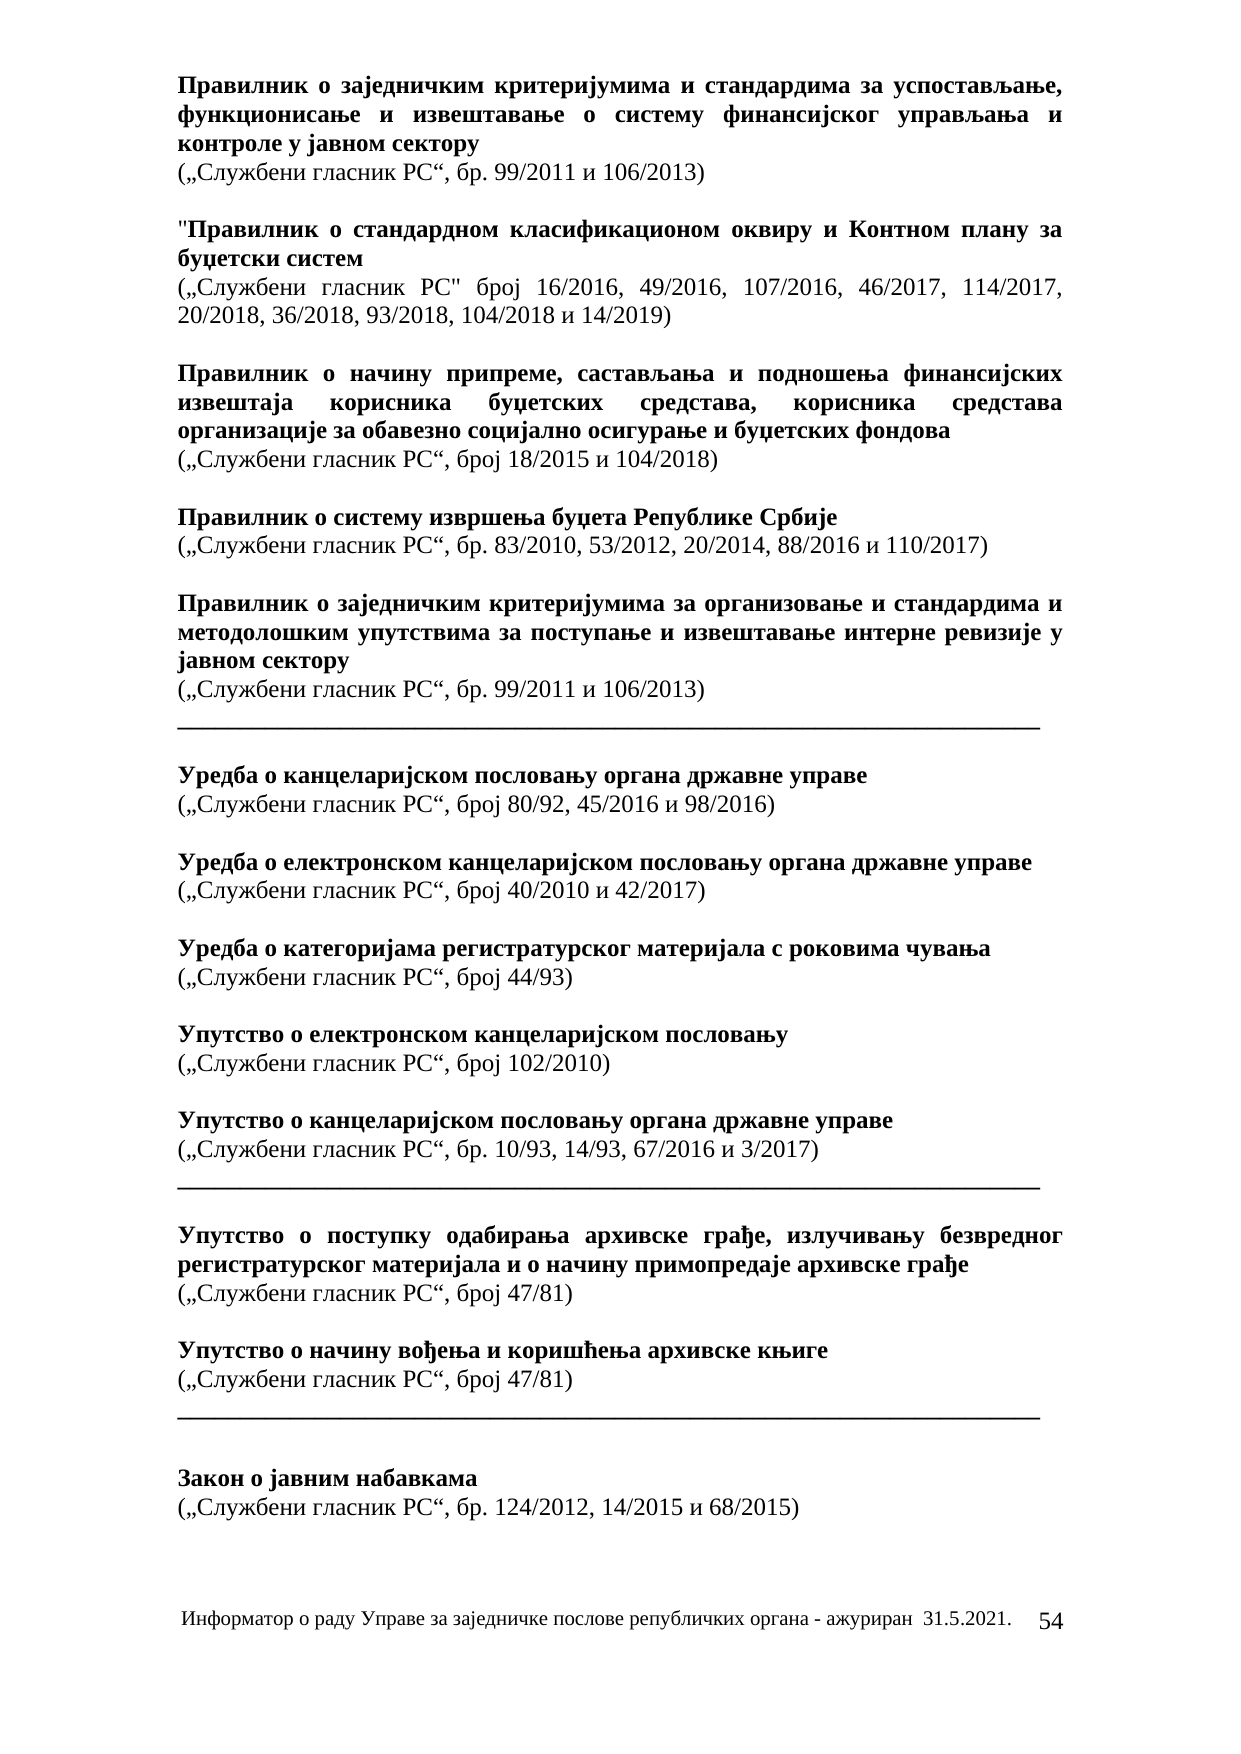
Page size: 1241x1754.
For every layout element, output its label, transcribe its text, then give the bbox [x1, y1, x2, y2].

text („Службени гласник РС“, бр. 124/2012, 14/2015 и 68/2015) [177, 1492, 1063, 1520]
text Правилник о заједничким критеријумима и стандардима за успостављање, функционисање и извештавање о систему финансијског управљања и контроле у јавном сектору [177, 70, 1063, 157]
text („Службени гласник РС“, број 40/2010 и 42/2017) [177, 875, 1063, 904]
text („Службени гласник РС“, број 44/93) [177, 962, 1063, 990]
text "Правилник о стандардном класификационом оквиру и Контном плану за буџетски систем [177, 214, 1063, 272]
text („Службени гласник РС“, бр. 83/2010, 53/2012, 20/2014, 88/2016 и 110/2017) [177, 530, 1063, 559]
text Уредба о канцеларијском пословању органа државне управе [177, 760, 1063, 789]
text („Службени гласник РС“, број 47/81) [177, 1364, 1063, 1393]
text Правилник о начину припреме, састављања и подношења финансијских извештаја корисника буџетских средстава, корисника средстава организације за обавезно социјално осигурање и буџетских фондова [177, 358, 1063, 444]
text Правилник о систему извршења буџета Републике Србије [177, 502, 1063, 530]
text („Службени гласник РС“, бр. 99/2011 и 106/2013) [177, 157, 1063, 185]
text („Службени гласник РС“, број 80/92, 45/2016 и 98/2016) [177, 789, 1063, 818]
text _____________________________________________________________________ [177, 703, 1063, 732]
text _____________________________________________________________________ [177, 1163, 1063, 1192]
text _____________________________________________________________________ [177, 1393, 1063, 1422]
text („Службени гласник РС“, бр. 99/2011 и 106/2013) [177, 674, 1063, 703]
text („Службени гласник РС“, бр. 10/93, 14/93, 67/2016 и 3/2017) [177, 1134, 1063, 1163]
text Правилник о заједничким критеријумима за организовање и стандардима и методолошким упутствима за поступање и извештавање интерне ревизије у јавном сектору [177, 588, 1063, 674]
text („Службени гласник РС" број 16/2016, 49/2016, 107/2016, 46/2017, 114/2017, 20/2018, 36/2018, 93/2018, 104/2018 и 14/2019) [177, 272, 1063, 329]
text Уредба о категоријама регистратурског материјала с роковима чувања [177, 933, 1063, 962]
text Упутство о канцеларијском пословању органа државне управе [177, 1105, 1063, 1134]
text („Службени гласник РС“, број 47/81) [177, 1278, 1063, 1307]
text Уредба о електронском канцеларијском пословању органа државне управе [177, 847, 1063, 875]
text („Службени гласник РС“, број 18/2015 и 104/2018) [177, 444, 1063, 473]
text Упутство о начину вођења и коришћења архивске књиге [177, 1335, 1063, 1364]
text Упутство о електронском канцеларијском пословању [177, 1019, 1063, 1048]
text („Службени гласник РС“, број 102/2010) [177, 1048, 1063, 1077]
text Упутство о поступку одабирања архивске грађе, излучивању безвредног регистратурског материјала и о начину примопредаје архивске грађе [177, 1220, 1063, 1278]
text Закон о јавним набавкама [177, 1463, 1063, 1492]
